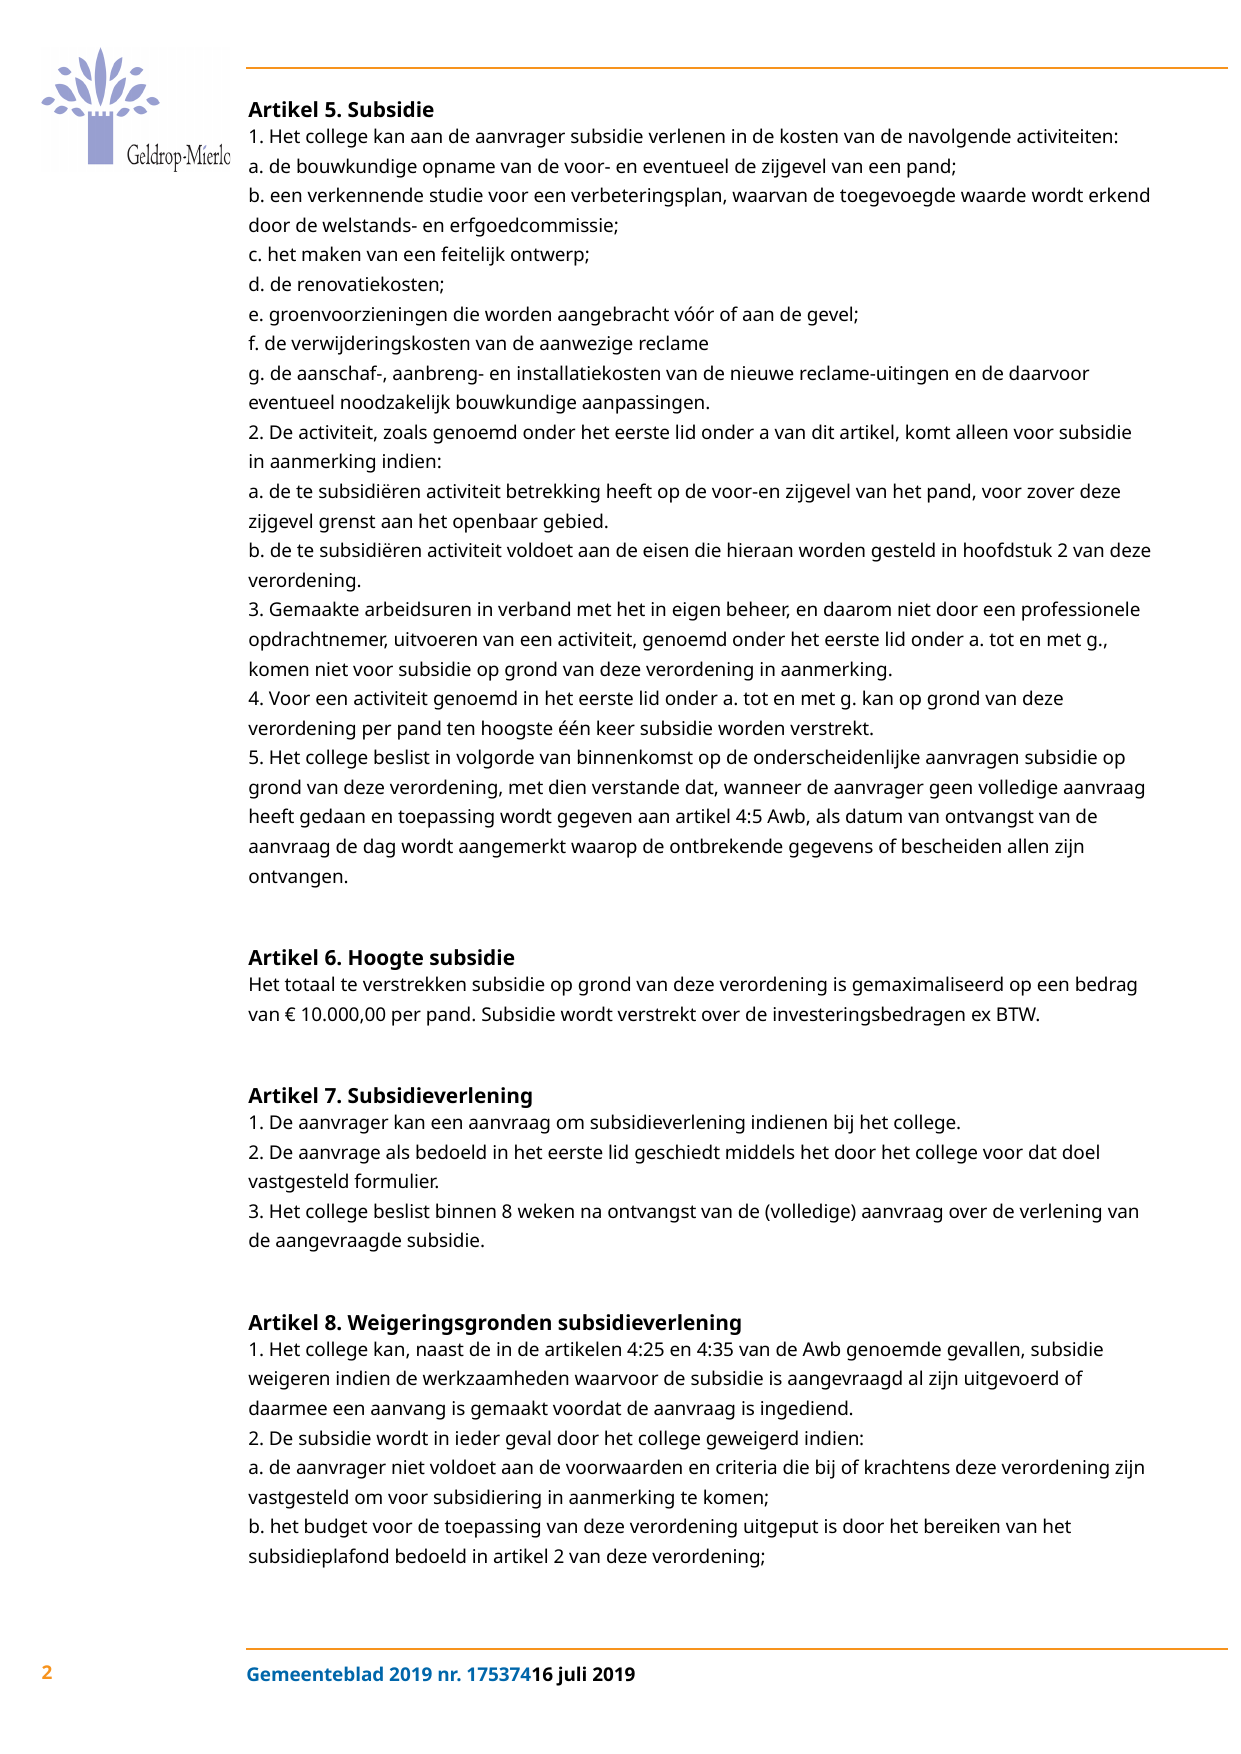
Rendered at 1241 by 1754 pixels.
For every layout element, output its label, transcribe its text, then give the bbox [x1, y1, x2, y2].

text 2. De activiteit, zoals genoemd onder het eerste lid onder a van dit artikel, komt alleen voor subsidie in aanmerking indien: [248, 419, 1152, 474]
text a. de bouwkundige opname van de voor- en eventueel de zijgevel van een pand; [248, 153, 1152, 178]
text Het totaal te verstrekken subsidie op grond van deze verordening is gemaximaliseerd op een bedrag van € 10.000,00 per pand. Subsidie wordt verstrekt over de investeringsbedragen ex BTW. [248, 971, 1152, 1027]
text 4. Voor een activiteit genoemd in het eerste lid onder a. tot en met g. kan op grond van deze verordening per pand ten hoogste één keer subsidie worden verstrekt. [248, 685, 1152, 741]
text b. een verkennende studie voor een verbeteringsplan, waarvan de toegevoegde waarde wordt erkend door de welstands- en erfgoedcommissie; [248, 182, 1152, 238]
text c. het maken van een feitelijk ontwerp; [248, 242, 1152, 267]
text e. groenvoorzieningen die worden aangebracht vóór of aan de gevel; [248, 301, 1152, 326]
picture [41, 47, 231, 172]
text Artikel 7. Subsidieverlening [248, 1081, 1152, 1109]
text Artikel 8. Weigeringsgronden subsidieverlening [248, 1308, 1152, 1336]
text g. de aanschaf-, aanbreng- en installatiekosten van de nieuwe reclame-uitingen en de daarvoor eventueel noodzakelijk bouwkundige aanpassingen. [248, 360, 1152, 415]
text 1. De aanvrager kan een aanvraag om subsidieverlening indienen bij het college. [248, 1109, 1152, 1135]
text 5. Het college beslist in volgorde van binnenkomst op de onderscheidenlijke aanvragen subsidie op grond van deze verordening, met dien verstande dat, wanneer de aanvrager geen volledige aanvraag heeft gedaan en toepassing wordt gegeven aan artikel 4:5 Awb, als datum van ontvangst van de aanvraag de dag wordt aangemerkt waarop de ontbrekende gegevens of bescheiden allen zijn ontvangen. [248, 744, 1152, 888]
text b. het budget voor de toepassing van deze verordening uitgeput is door het bereiken van het subsidieplafond bedoeld in artikel 2 van deze verordening; [248, 1513, 1152, 1569]
text 2. De subsidie wordt in ieder geval door het college geweigerd indien: [248, 1425, 1152, 1451]
text 2. De aanvrage als bedoeld in het eerste lid geschiedt middels het door het college voor dat doel vastgesteld formulier. [248, 1139, 1152, 1194]
text Artikel 6. Hoogte subsidie [248, 943, 1152, 971]
text 1. Het college kan aan de aanvrager subsidie verlenen in de kosten van de navolgende activiteiten: [248, 123, 1152, 149]
text 1. Het college kan, naast de in de artikelen 4:25 en 4:35 van de Awb genoemde gevallen, subsidie weigeren indien de werkzaamheden waarvoor de subsidie is aangevraagd al zijn uitgevoerd of daarmee een aanvang is gemaakt voordat de aanvraag is ingediend. [248, 1336, 1152, 1421]
text f. de verwijderingskosten van de aanwezige reclame [248, 330, 1152, 356]
text Artikel 5. Subsidie [248, 95, 1152, 123]
text 3. Het college beslist binnen 8 weken na ontvangst van de (volledige) aanvraag over de verlening van de aangevraagde subsidie. [248, 1198, 1152, 1253]
text a. de aanvrager niet voldoet aan de voorwaarden en criteria die bij of krachtens deze verordening zijn vastgesteld om voor subsidiering in aanmerking te komen; [248, 1454, 1152, 1510]
text d. de renovatiekosten; [248, 271, 1152, 297]
text 3. Gemaakte arbeidsuren in verband met het in eigen beheer, en daarom niet door een professionele opdrachtnemer, uitvoeren van een activiteit, genoemd onder het eerste lid onder a. tot en met g., komen niet voor subsidie op grond van deze verordening in aanmerking. [248, 597, 1152, 681]
text a. de te subsidiëren activiteit betrekking heeft op de voor-en zijgevel van het pand, voor zover deze zijgevel grenst aan het openbaar gebied. [248, 478, 1152, 533]
text b. de te subsidiëren activiteit voldoet aan de eisen die hieraan worden gesteld in hoofdstuk 2 van deze verordening. [248, 537, 1152, 593]
